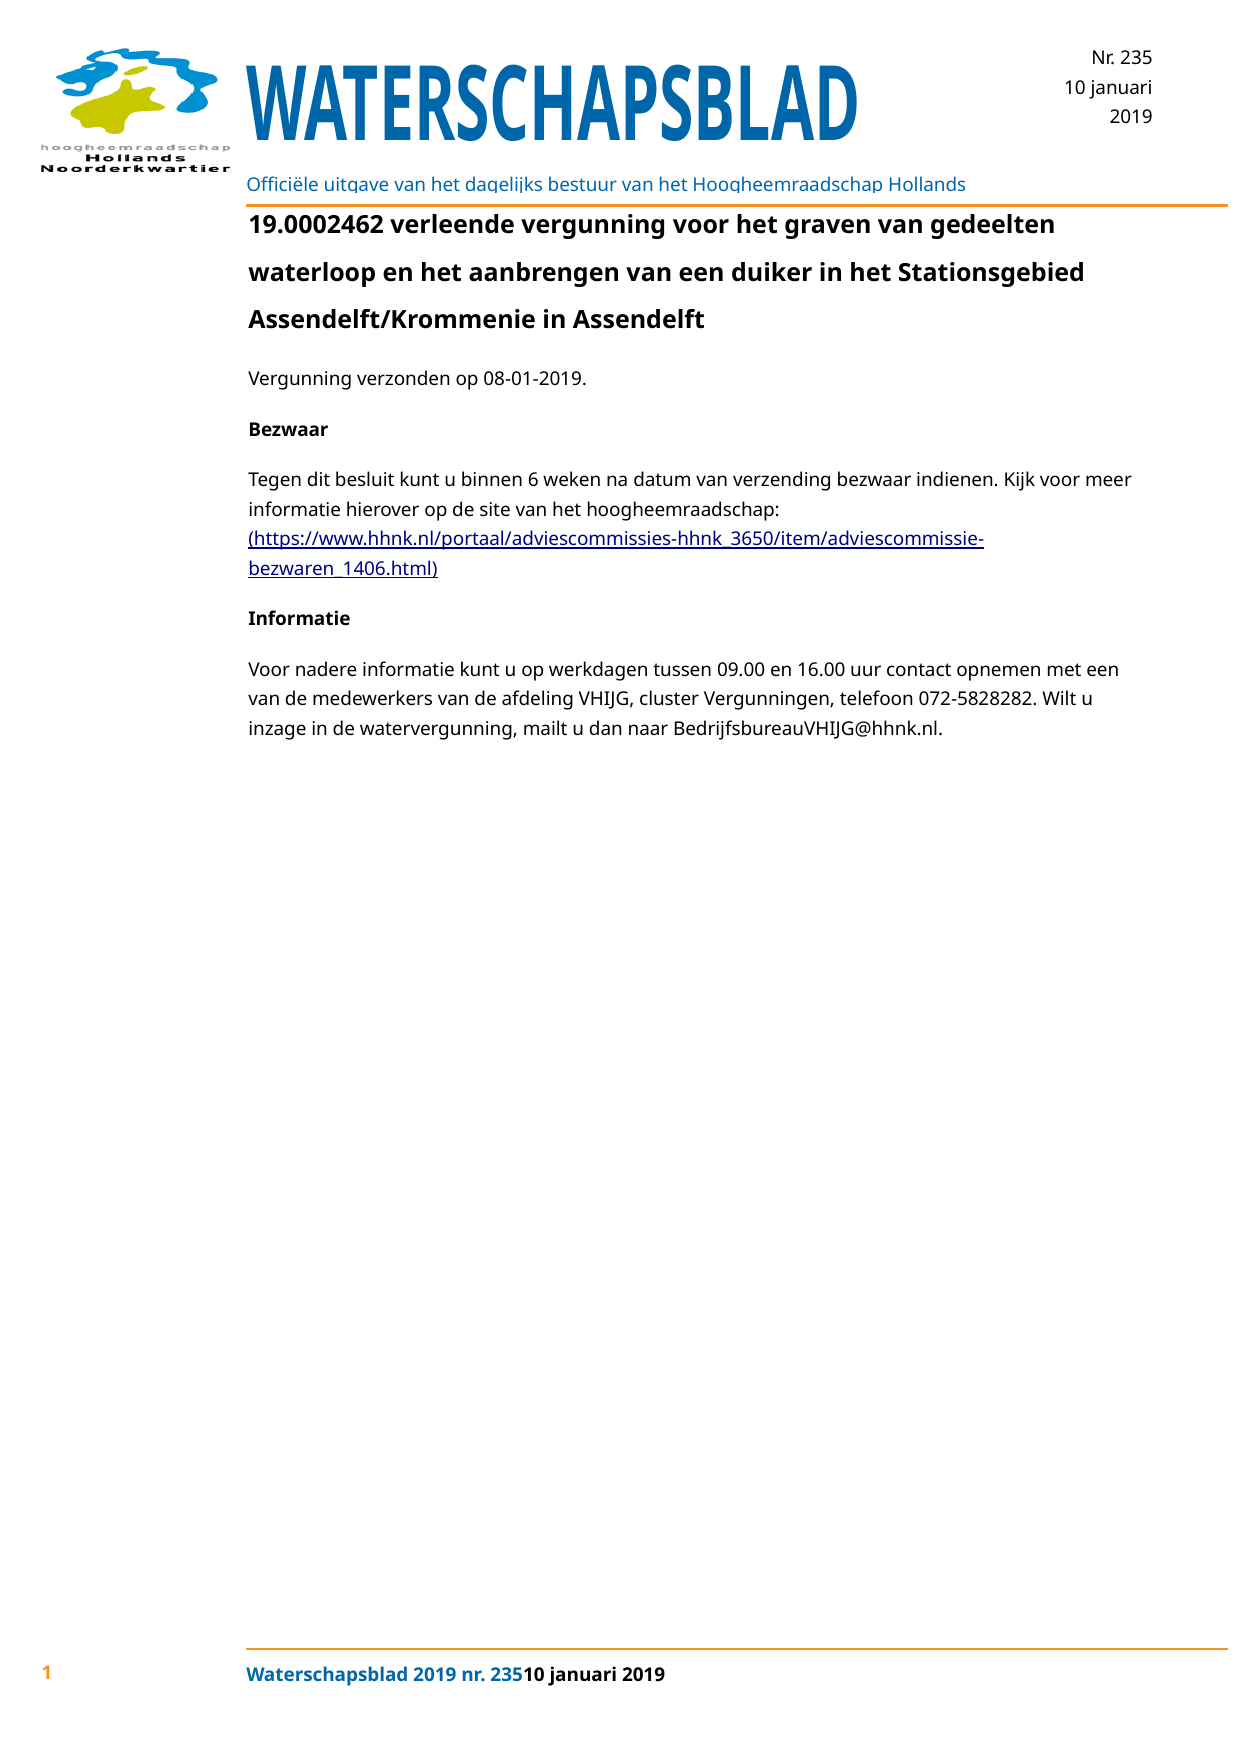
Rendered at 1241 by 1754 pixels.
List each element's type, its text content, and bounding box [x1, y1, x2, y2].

text Tegen dit besluit kunt u binnen 6 weken na datum van verzending bezwaar indienen. Kijk voor meer informatie hierover op de site van het hoogheemraadschap: (https://www.hhnk.nl/portaal/adviescommissies-hhnk_3650/item/adviescommissie-bezwaren_1406.html) [248, 466, 1152, 581]
text Informatie [248, 606, 1152, 631]
picture [41, 47, 231, 172]
text Vergunning verzonden op 08-01-2019. [248, 366, 1152, 391]
text Bezwaar [248, 416, 1152, 442]
text Voor nadere informatie kunt u op werkdagen tussen 09.00 en 16.00 uur contact opnemen met een van de medewerkers van de afdeling VHIJG, cluster Vergunningen, telefoon 072-5828282. Wilt u inzage in de watervergunning, mailt u dan naar BedrijfsbureauVHIJG@hhnk.nl. [248, 656, 1152, 741]
text 19.0002462 verleende vergunning voor het graven van gedeelten waterloop en het aanbrengen van een duiker in het Stationsgebied Assendelft/Krommenie in Assendelft [248, 207, 1152, 336]
